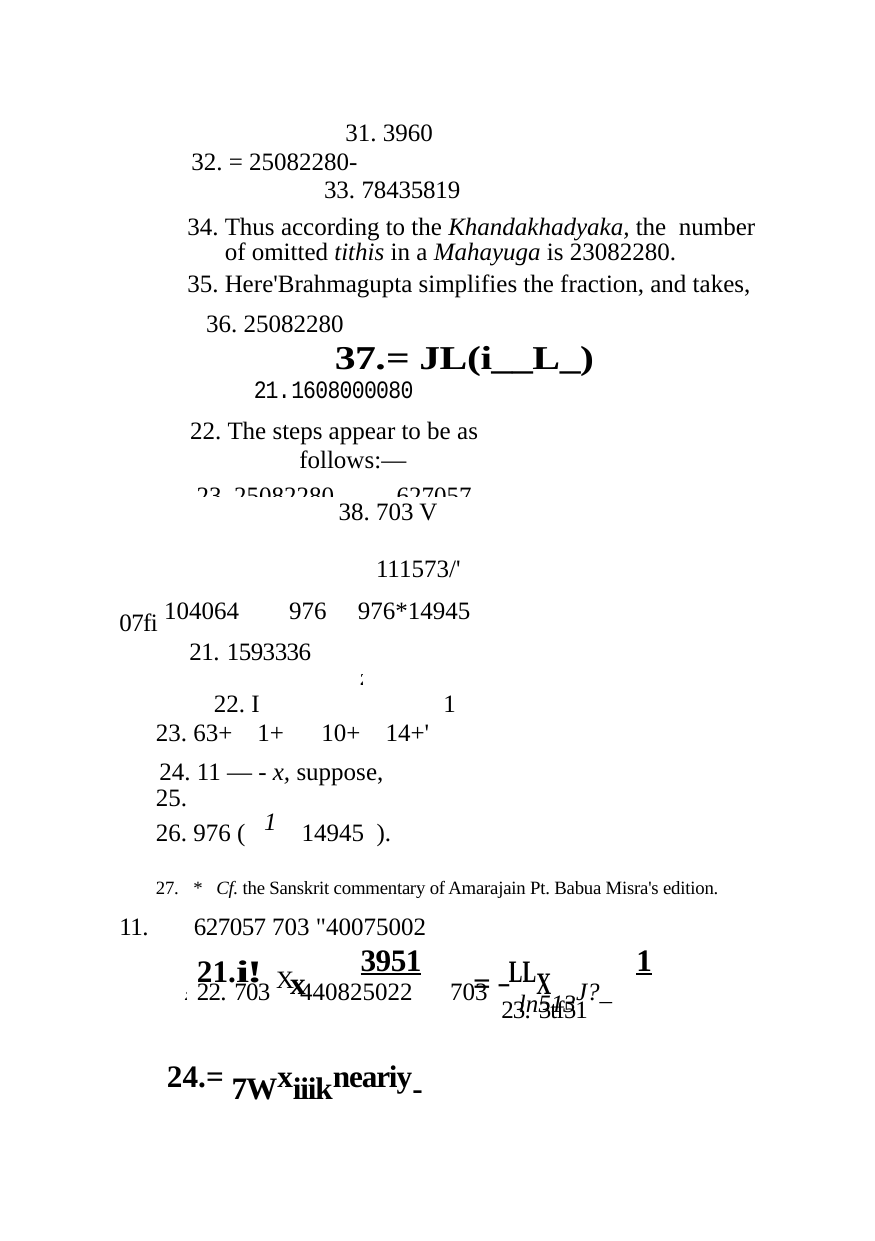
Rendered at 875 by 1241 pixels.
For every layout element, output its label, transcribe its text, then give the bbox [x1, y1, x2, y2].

list 78435819 [324, 176, 756, 204]
list Thus according to the Khandakhadyaka, the number of omitted tithis in a Mahayuga is 23082280. [187, 215, 756, 266]
list 703 V 111573/' [338, 376, 756, 583]
list = 25082280- [191, 147, 756, 176]
list 976 ( 1 14945 ). [156, 807, 756, 847]
list 25082280 [206, 309, 756, 338]
list 3960 [345, 118, 756, 147]
list i! x 3951 = _LLX 1 [197, 968, 756, 986]
list 63+ 1+ 10+ 14+' [156, 718, 756, 746]
list * Cf. the Sanskrit commentary of Amarajain Pt. Babua Misra's edition. [156, 877, 756, 899]
list 11 — - x, suppose, [159, 771, 320, 782]
list = 7Wxiiikneariy- [167, 1058, 756, 1106]
list Here'Brahmagupta simplifies the fraction, and takes, [187, 269, 756, 297]
list 25082280 _ 627057 1603000080 40075002 [187, 485, 481, 497]
text 07fi 104064 976 976*14945 [119, 596, 756, 637]
list 1608000080 [187, 378, 481, 406]
text 11. 627057 703 "40075002 [119, 912, 756, 941]
list The steps appear to be as follows:— [187, 416, 481, 474]
list I 1 [214, 666, 756, 718]
list 703 X 440825022 703 ln513J?_ [197, 986, 756, 1004]
list 11 — - x, suppose, [335, 771, 716, 782]
list 1593336 [189, 637, 756, 666]
list 3tf51 [501, 1004, 756, 1022]
list = JL(i__L_) [173, 338, 756, 376]
